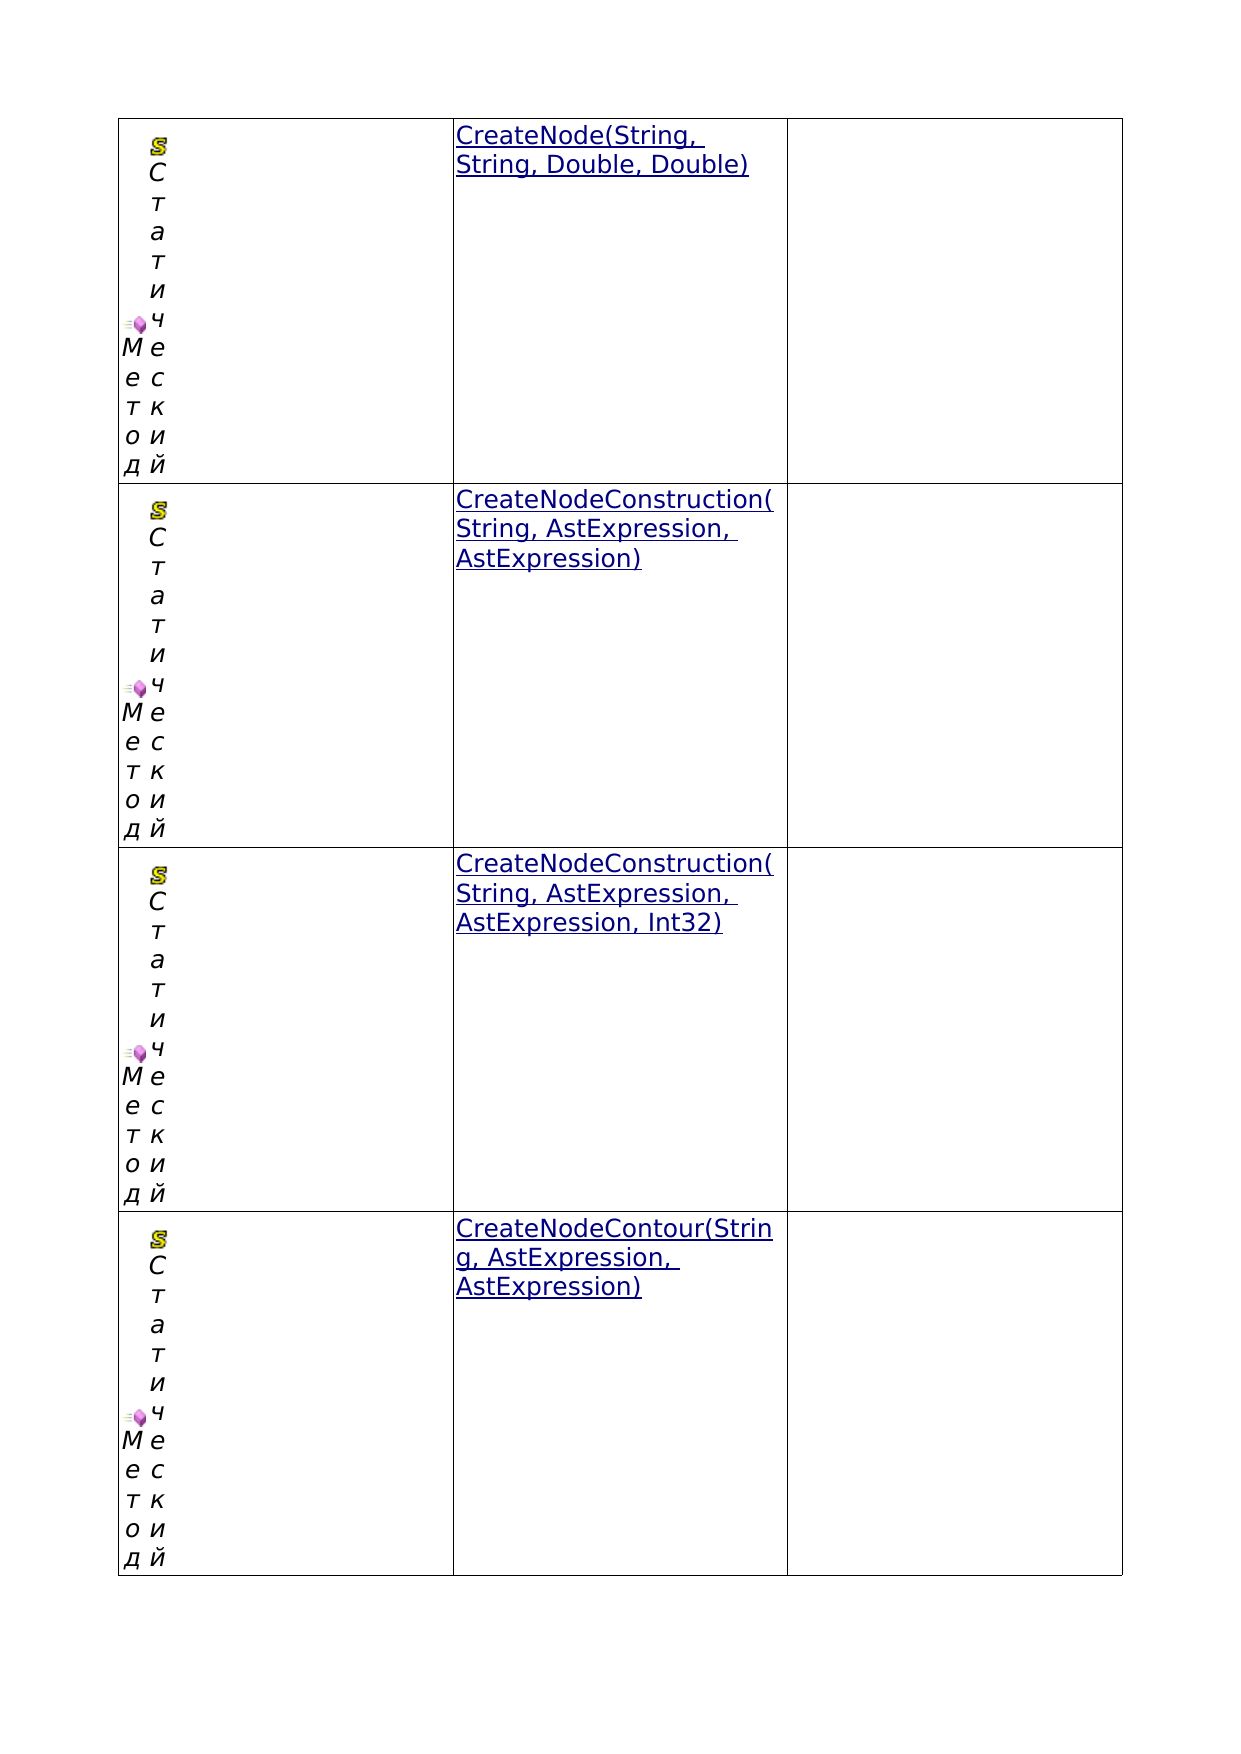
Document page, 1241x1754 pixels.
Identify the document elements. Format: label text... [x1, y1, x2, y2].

table_cell [788, 848, 1122, 1211]
table_cell [119, 484, 453, 847]
table_cell [788, 119, 1122, 482]
table_cell CreateNodeConstruction(String, AstExpression, AstExpression, Int32) [454, 848, 787, 1211]
table_cell [119, 1212, 453, 1575]
picture [121, 1409, 146, 1427]
picture [146, 497, 172, 523]
table_cell [788, 484, 1122, 847]
table_cell CreateNode(String, String, Double, Double) [454, 119, 787, 482]
picture [121, 316, 146, 334]
table_cell [119, 848, 453, 1211]
table_cell [119, 119, 453, 482]
table_cell [788, 1212, 1122, 1575]
picture [146, 1226, 172, 1252]
picture [146, 862, 172, 888]
table_cell CreateNodeConstruction(String, AstExpression, AstExpression) [454, 484, 787, 847]
picture [121, 1045, 146, 1063]
picture [146, 133, 172, 159]
picture [121, 680, 146, 698]
table_cell CreateNodeContour(String, AstExpression, AstExpression) [454, 1212, 787, 1575]
